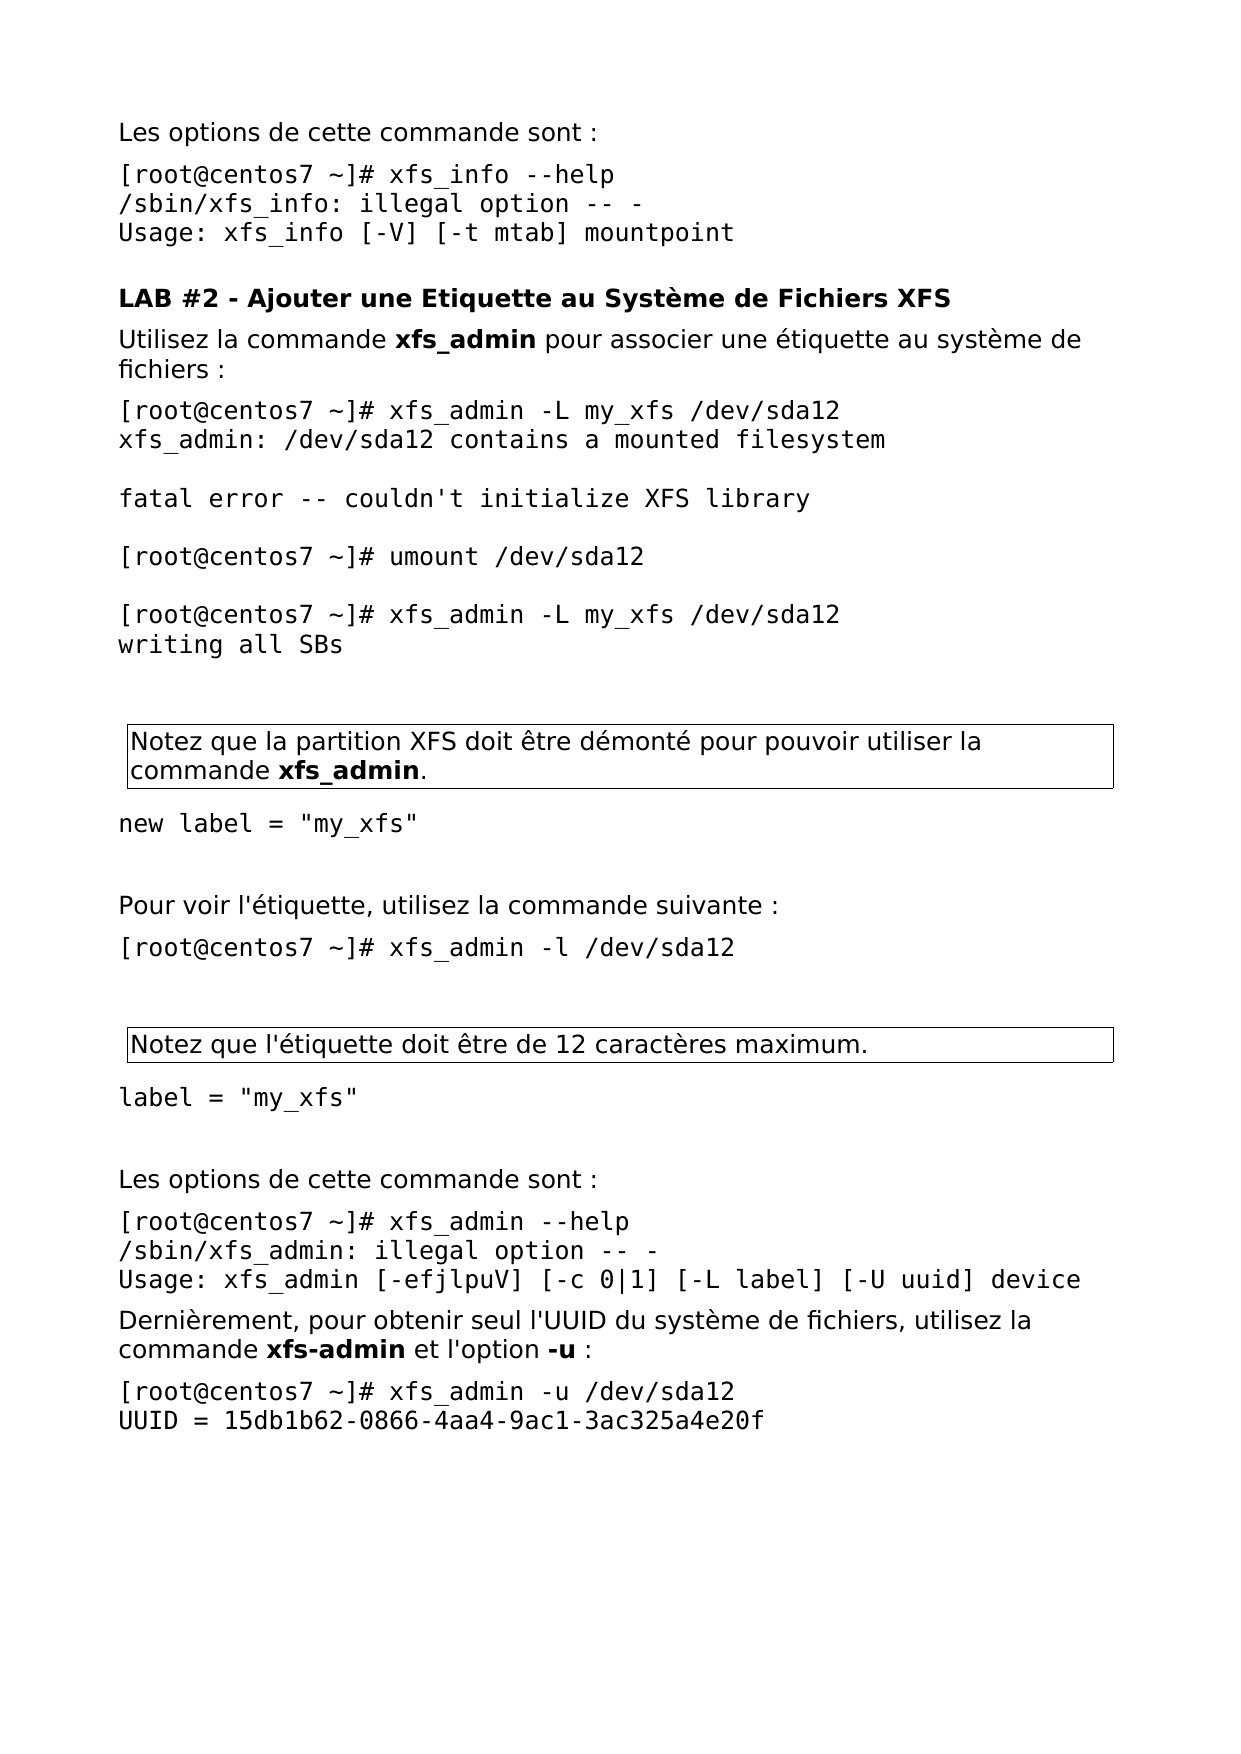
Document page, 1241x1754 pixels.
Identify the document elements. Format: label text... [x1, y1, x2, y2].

text Dernièrement, pour obtenir seul l'UUID du système de fichiers, utilisez la commande xfs-admin et l'option -u : [118, 1306, 1122, 1364]
text [root@centos7 ~]# xfs_admin --help /sbin/xfs_admin: illegal option -- - Usage: xfs_admin [-efjlpuV] [-c 0|1] [-L label] [-U uuid] device [118, 1207, 1122, 1294]
text Les options de cette commande sont : [118, 118, 1122, 147]
text [root@centos7 ~]# xfs_admin -l /dev/sda12 [118, 933, 1122, 1003]
text label = "my_xfs" [118, 1071, 1122, 1112]
text [root@centos7 ~]# xfs_admin -u /dev/sda12 UUID = 15db1b62-0866-4aa4-9ac1-3ac325a4e20f [118, 1377, 1122, 1435]
table_header Notez que la partition XFS doit être démonté pour pouvoir utiliser la commande xfs_admin. [128, 725, 1113, 788]
text [root@centos7 ~]# xfs_info --help /sbin/xfs_info: illegal option -- - Usage: xfs_info [-V] [-t mtab] mountpoint [118, 160, 1122, 247]
text Utilisez la commande xfs_admin pour associer une étiquette au système de fichiers : [118, 326, 1122, 384]
text Pour voir l'étiquette, utilisez la commande suivante : [118, 891, 1122, 921]
subtitle LAB #2 - Ajouter une Etiquette au Système de Fichiers XFS [118, 284, 1122, 313]
text Les options de cette commande sont : [118, 1165, 1122, 1194]
text new label = "my_xfs" [118, 797, 1122, 838]
table_header Notez que l'étiquette doit être de 12 caractères maximum. [128, 1028, 1113, 1062]
text [root@centos7 ~]# xfs_admin -L my_xfs /dev/sda12 xfs_admin: /dev/sda12 contains a mounted filesystem fatal error -- couldn't initialize XFS library [root@centos7 ~]# umount /dev/sda12 [root@centos7 ~]# xfs_admin -L my_xfs /dev/sda12 writing all SBs [118, 397, 1122, 700]
